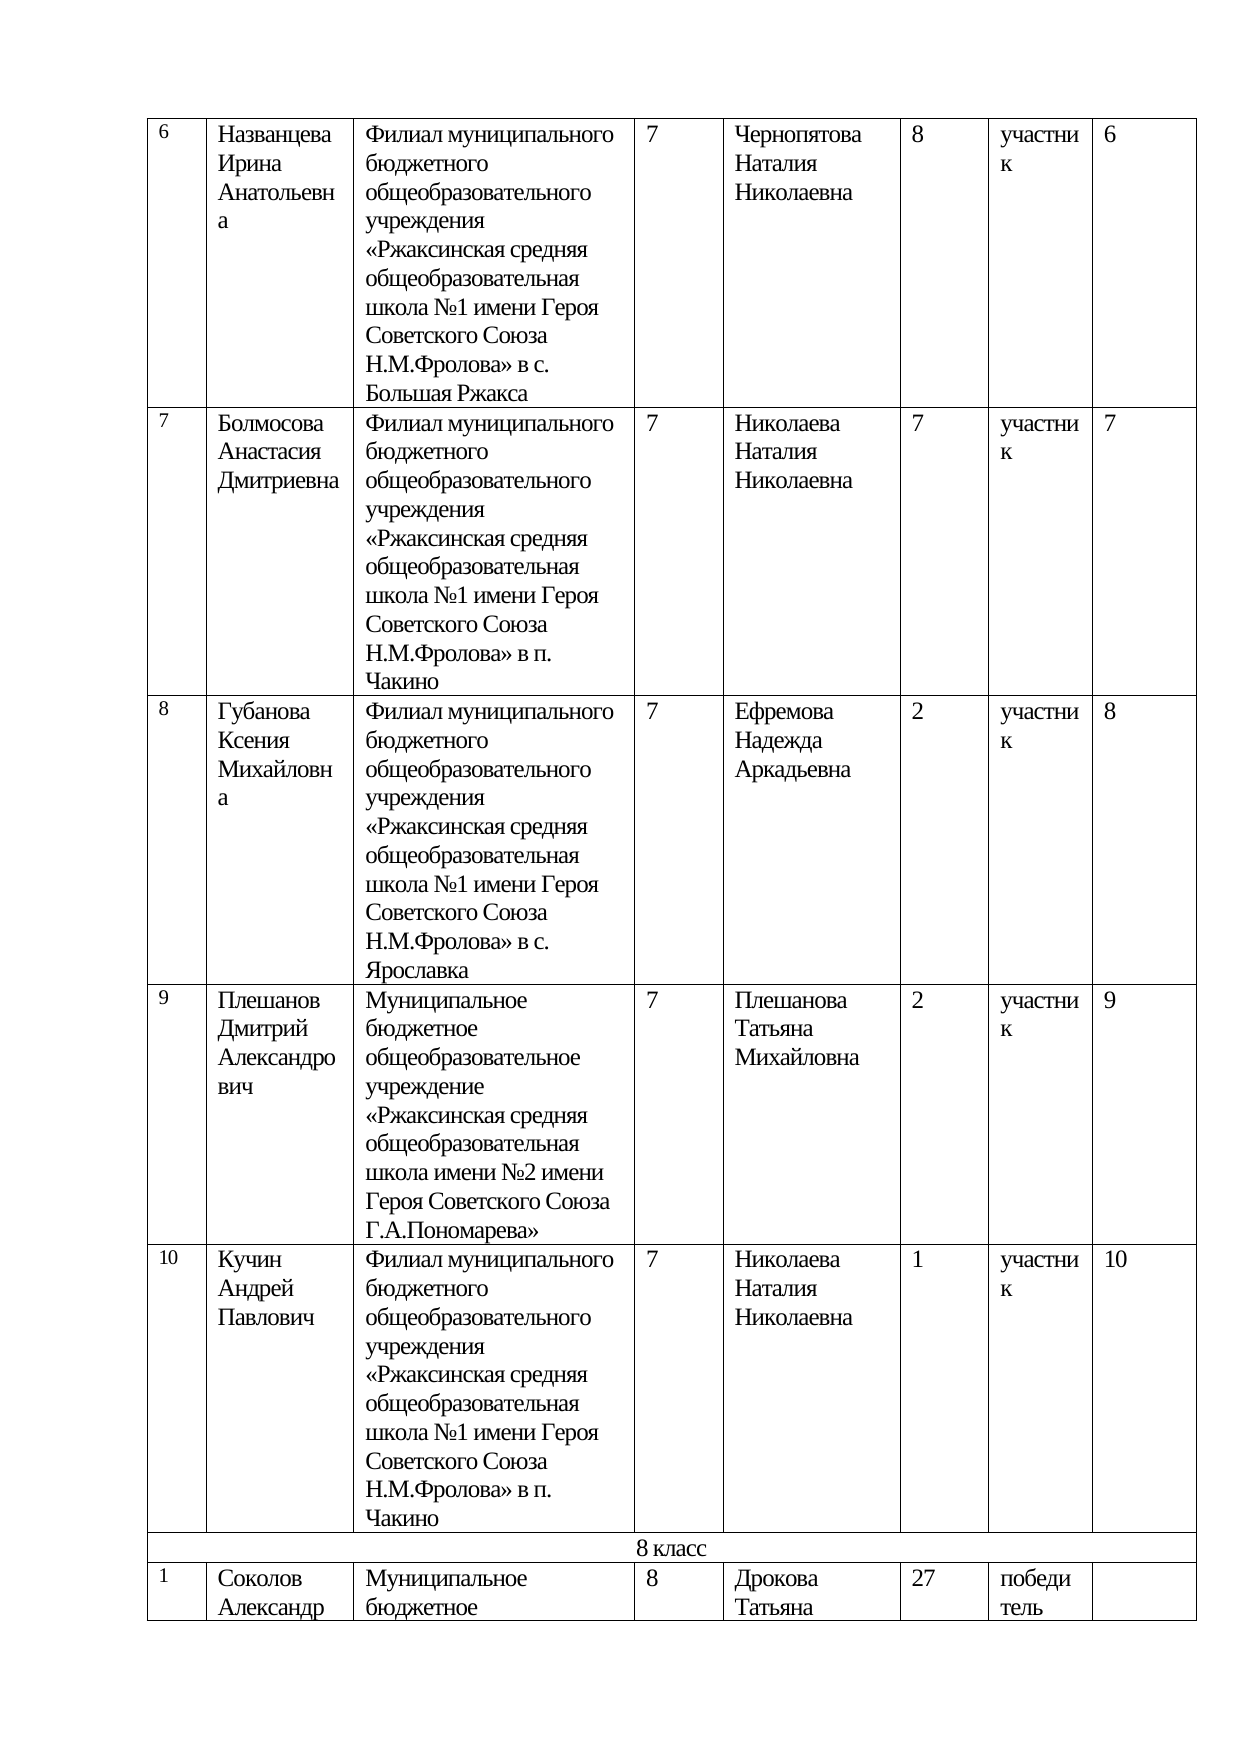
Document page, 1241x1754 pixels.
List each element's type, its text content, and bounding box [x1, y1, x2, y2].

table_cell 6 [1093, 119, 1196, 407]
table_cell Соколов Александр [207, 1563, 353, 1620]
table_cell 10 [148, 1245, 206, 1532]
table_cell 10 [1093, 1245, 1196, 1532]
table_cell Чернопятова Наталия Николаевна [724, 119, 900, 407]
table_cell Николаева Наталия Николаевна [724, 408, 900, 695]
table_cell участник [989, 696, 1092, 984]
table_cell Кучин Андрей Павлович [207, 1245, 353, 1532]
table_cell Николаева Наталия Николаевна [724, 1245, 900, 1532]
table_cell участник [989, 119, 1092, 407]
table_cell 2 [901, 696, 988, 984]
table_cell участник [989, 985, 1092, 1243]
table_cell Губанова Ксения Михайловна [207, 696, 353, 984]
table_cell 6 [148, 119, 206, 407]
table_cell [1093, 1563, 1196, 1620]
table_cell 7 [635, 1245, 723, 1532]
table_cell 8 [901, 119, 988, 407]
table_cell 8 класс [148, 1533, 1196, 1562]
table_cell Муниципальное бюджетное [354, 1563, 634, 1620]
table_cell Муниципальное бюджетное общеобразовательное учреждение «Ржаксинская средняя общеобразовательная школа имени №2 имени Героя Советского Союза Г.А.Пономарева» [354, 985, 634, 1243]
table_cell Филиал муниципального бюджетного общеобразовательного учреждения «Ржаксинская средняя общеобразовательная школа №1 имени Героя Советского Союза Н.М.Фролова» в п. Чакино [354, 1245, 634, 1532]
table_cell 8 [635, 1563, 723, 1620]
table_cell Плешанова Татьяна Михайловна [724, 985, 900, 1243]
table_cell 9 [148, 985, 206, 1243]
table_cell Филиал муниципального бюджетного общеобразовательного учреждения «Ржаксинская средняя общеобразовательная школа №1 имени Героя Советского Союза Н.М.Фролова» в с. Ярославка [354, 696, 634, 984]
table_cell 8 [1093, 696, 1196, 984]
table_cell 9 [1093, 985, 1196, 1243]
table_cell Болмосова Анастасия Дмитриевна [207, 408, 353, 695]
table_cell 7 [635, 408, 723, 695]
table_cell 7 [635, 119, 723, 407]
table_cell 7 [148, 408, 206, 695]
table_cell участник [989, 1245, 1092, 1532]
table_cell Названцева Ирина Анатольевна [207, 119, 353, 407]
table_cell 1 [148, 1563, 206, 1620]
table_cell 7 [901, 408, 988, 695]
table_cell Дрокова Татьяна [724, 1563, 900, 1620]
table_cell Филиал муниципального бюджетного общеобразовательного учреждения «Ржаксинская средняя общеобразовательная школа №1 имени Героя Советского Союза Н.М.Фролова» в п. Чакино [354, 408, 634, 695]
table_cell 2 [901, 985, 988, 1243]
table_cell 27 [901, 1563, 988, 1620]
table_cell победитель [989, 1563, 1092, 1620]
table_cell 8 [148, 696, 206, 984]
table_cell 7 [1093, 408, 1196, 695]
table_cell участник [989, 408, 1092, 695]
table_cell 1 [901, 1245, 988, 1532]
table_cell Ефремова Надежда Аркадьевна [724, 696, 900, 984]
table_cell 7 [635, 985, 723, 1243]
table_cell 7 [635, 696, 723, 984]
table_cell Плешанов Дмитрий Александрович [207, 985, 353, 1243]
